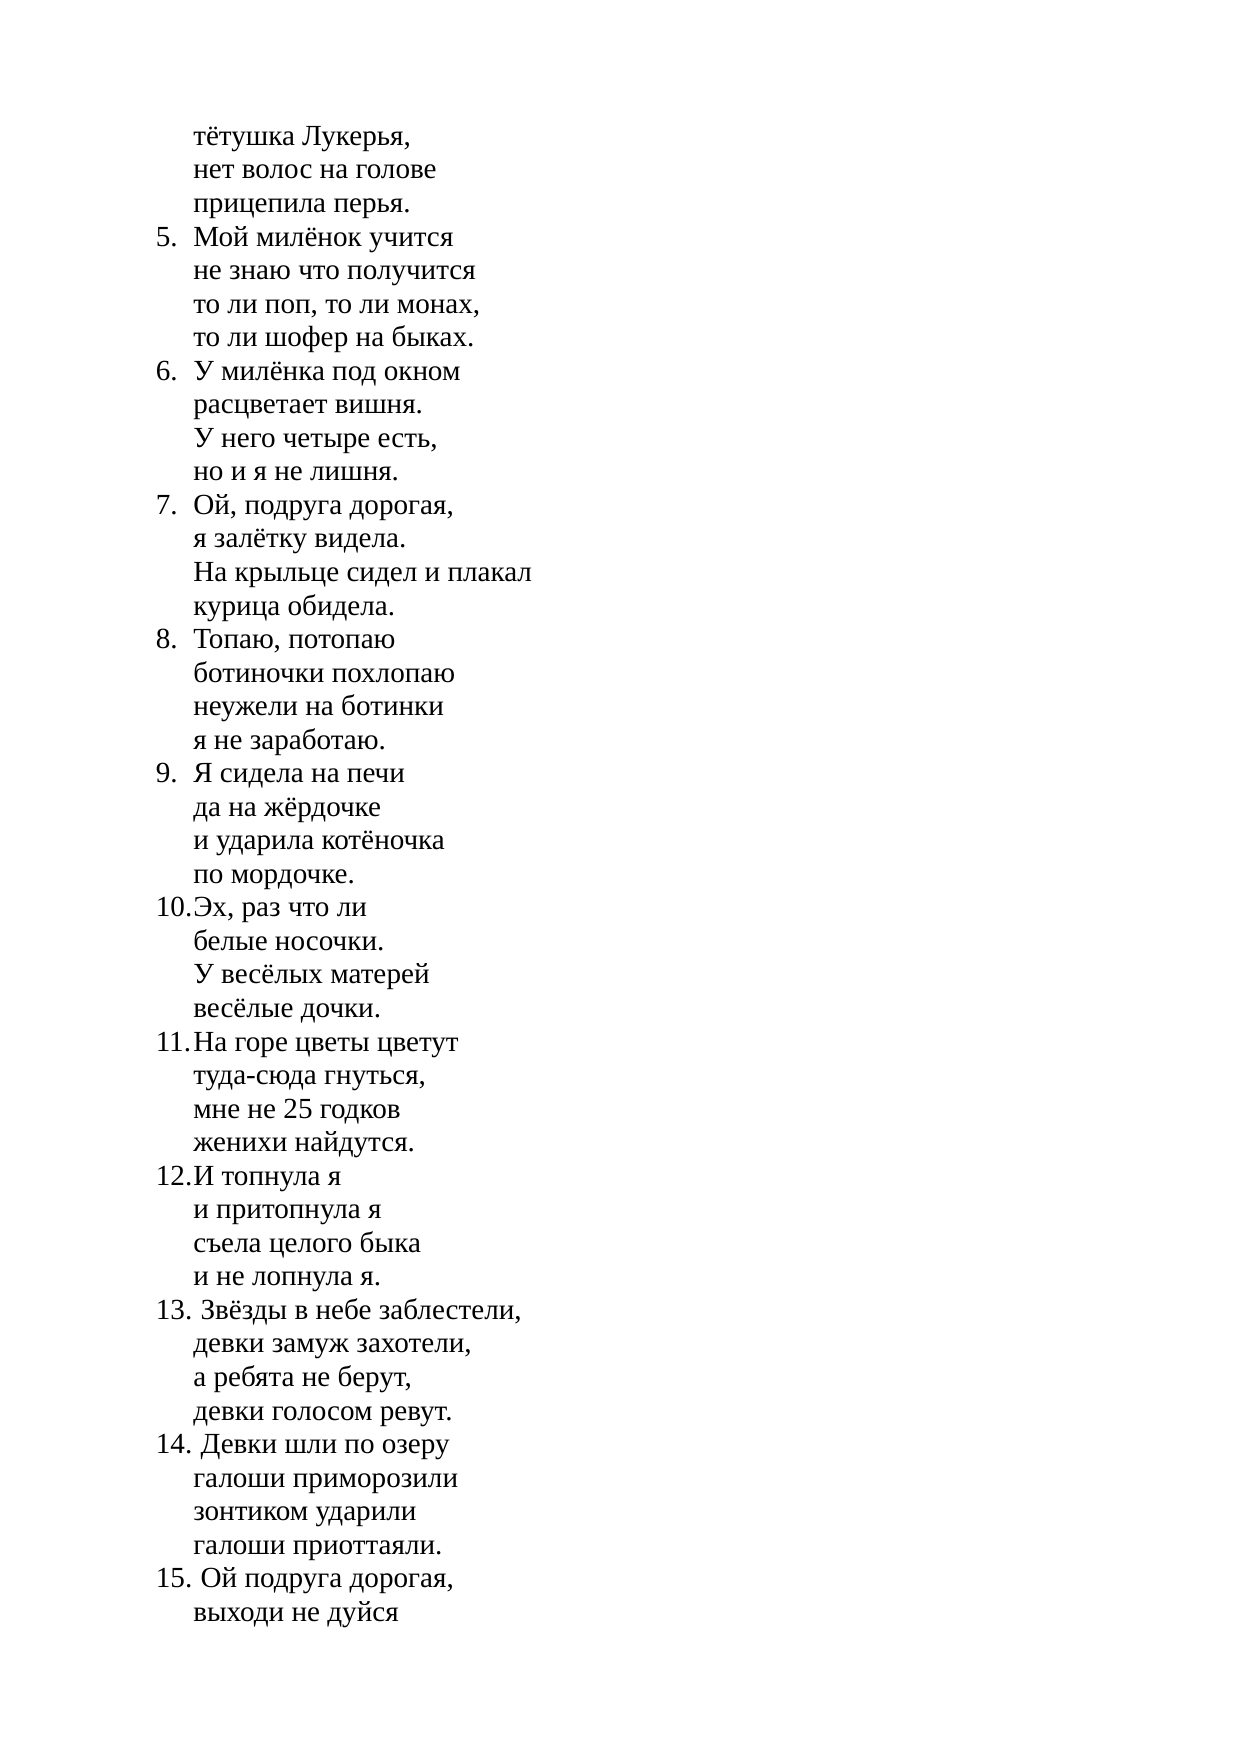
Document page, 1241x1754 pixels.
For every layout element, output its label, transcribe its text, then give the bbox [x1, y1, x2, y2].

list И топнула я [156, 1158, 1122, 1191]
list ботиночки похлопаю [156, 655, 1122, 688]
list не знаю что получится [156, 252, 1122, 286]
list но и я не лишня. [156, 453, 1122, 487]
list неужели на ботинки [156, 688, 1122, 722]
list белые носочки. [156, 923, 1122, 957]
list девки голосом ревут. [156, 1393, 1122, 1426]
list девки замуж захотели, [156, 1326, 1122, 1359]
list я не заработаю. [156, 722, 1122, 755]
list зонтиком ударили [156, 1493, 1122, 1527]
list Ой подруга дорогая, [156, 1560, 1122, 1594]
list и ударила котёночка [156, 822, 1122, 856]
list На крыльце сидел и плакал [156, 554, 1122, 588]
list расцветает вишня. [156, 386, 1122, 420]
list прицепила перья. [156, 185, 1122, 219]
list Девки шли по озеру [156, 1426, 1122, 1460]
list Эх, раз что ли [156, 889, 1122, 923]
list я залётку видела. [156, 521, 1122, 554]
list нет волос на голове [156, 152, 1122, 185]
list и не лопнула я. [156, 1258, 1122, 1292]
list Ой, подруга дорогая, [156, 487, 1122, 521]
list У милёнка под окном [156, 353, 1122, 386]
list Звёзды в небе заблестели, [156, 1292, 1122, 1326]
list а ребята не берут, [156, 1359, 1122, 1393]
list женихи найдутся. [156, 1124, 1122, 1158]
list У него четыре есть, [156, 420, 1122, 453]
list У весёлых матерей [156, 957, 1122, 990]
list по мордочке. [156, 856, 1122, 889]
list выходи не дуйся [156, 1594, 1122, 1627]
list галоши приоттаяли. [156, 1527, 1122, 1560]
list курица обидела. [156, 588, 1122, 621]
list да на жёрдочке [156, 789, 1122, 822]
list На горе цветы цветут [156, 1024, 1122, 1057]
list Я сидела на печи [156, 755, 1122, 789]
list Мой милёнок учится [156, 219, 1122, 252]
list тётушка Лукерья, [156, 118, 1122, 152]
list то ли шофер на быках. [156, 319, 1122, 353]
list мне не 25 годков [156, 1091, 1122, 1124]
list галоши приморозили [156, 1460, 1122, 1493]
list Топаю, потопаю [156, 621, 1122, 655]
list туда-сюда гнуться, [156, 1057, 1122, 1091]
list то ли поп, то ли монах, [156, 286, 1122, 319]
list и притопнула я [156, 1191, 1122, 1225]
list весёлые дочки. [156, 990, 1122, 1024]
list съела целого быка [156, 1225, 1122, 1258]
